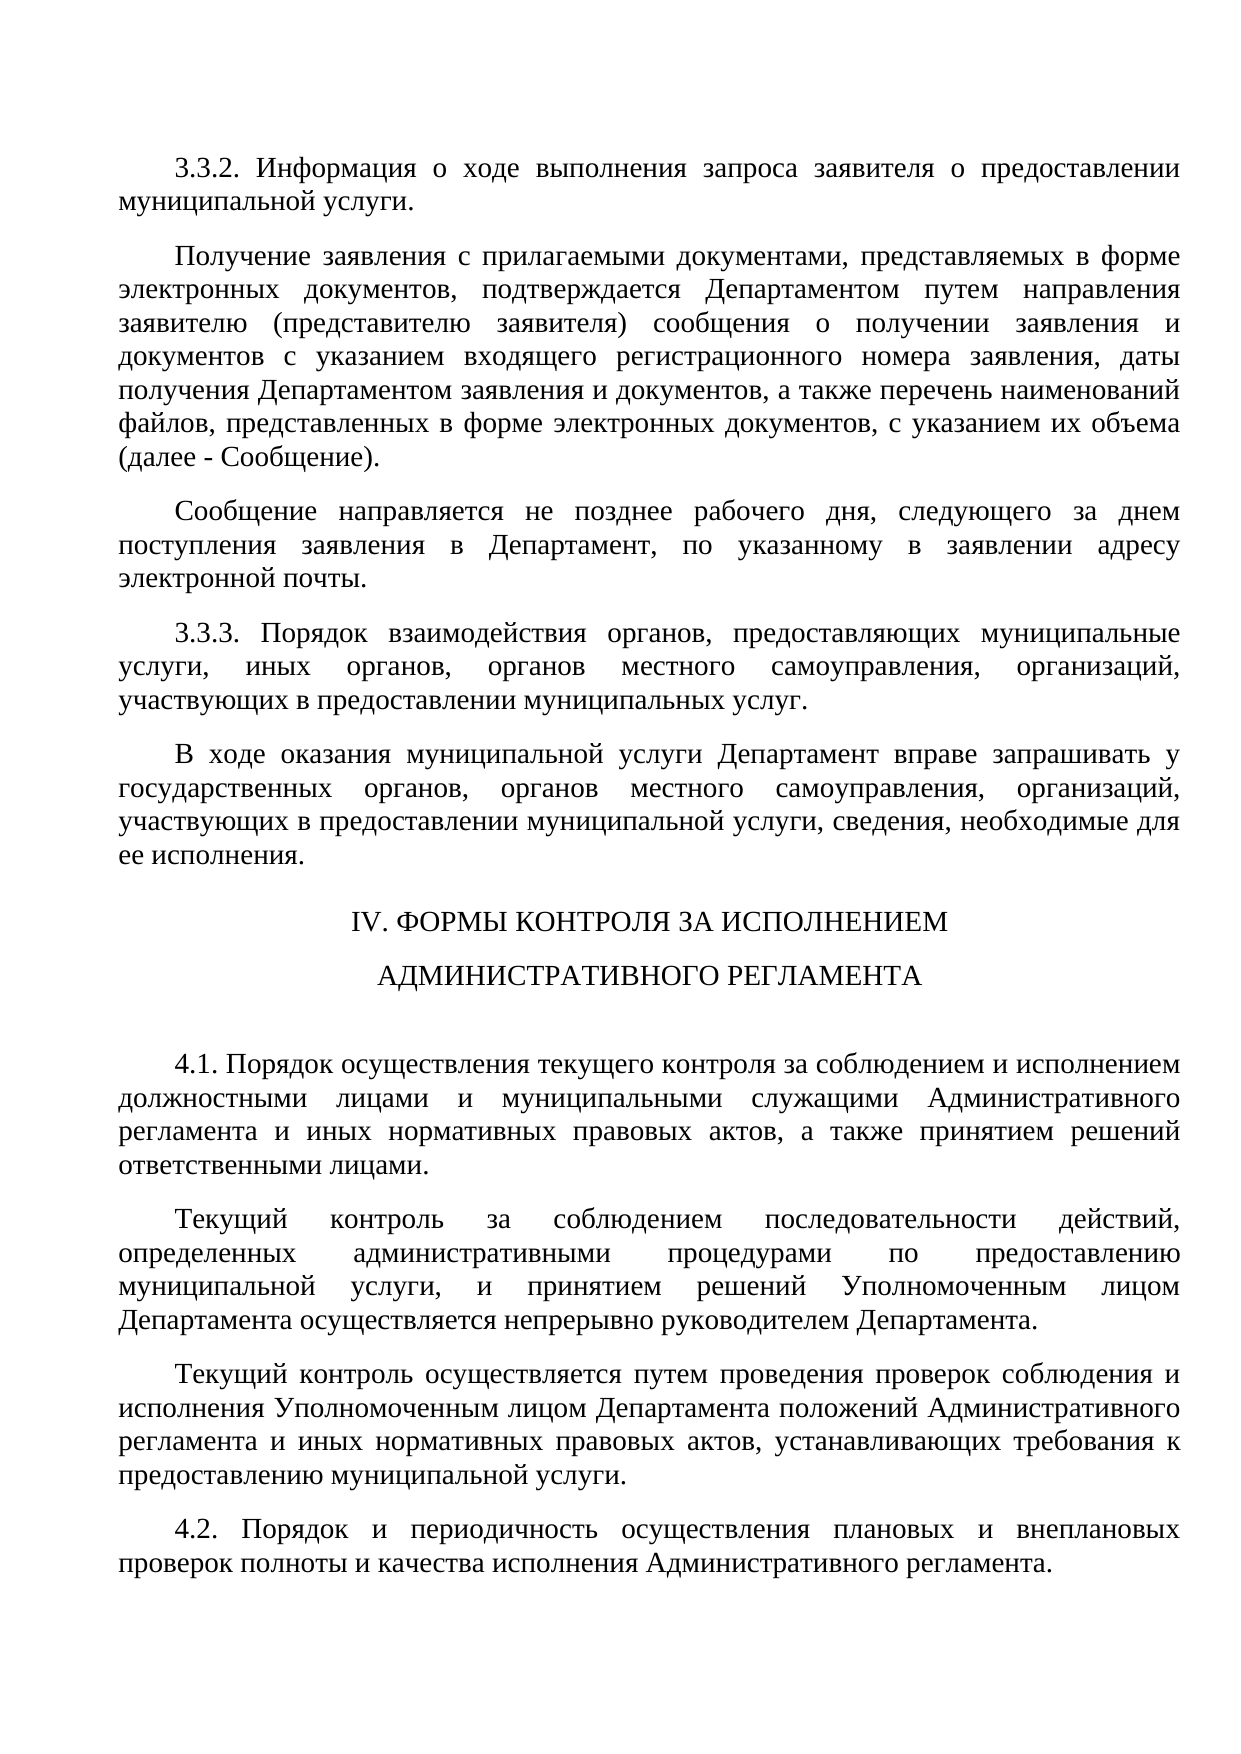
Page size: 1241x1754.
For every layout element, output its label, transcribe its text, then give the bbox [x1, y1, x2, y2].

text 4.1. Порядок осуществления текущего контроля за соблюдением и исполнением должностными лицами и муниципальными служащими Административного регламента и иных нормативных правовых актов, а также принятием решений ответственными лицами. [118, 1046, 1181, 1181]
text 3.3.3. Порядок взаимодействия органов, предоставляющих муниципальные услуги, иных органов, органов местного самоуправления, организаций, участвующих в предоставлении муниципальных услуг. [118, 615, 1181, 716]
text IV. ФОРМЫ КОНТРОЛЯ ЗА ИСПОЛНЕНИЕМ [118, 904, 1181, 938]
text 3.3.2. Информация о ходе выполнения запроса заявителя о предоставлении муниципальной услуги. [118, 150, 1181, 217]
text Сообщение направляется не позднее рабочего дня, следующего за днем поступления заявления в Департамент, по указанному в заявлении адресу электронной почты. [118, 493, 1181, 594]
text Получение заявления с прилагаемыми документами, представляемых в форме электронных документов, подтверждается Департаментом путем направления заявителю (представителю заявителя) сообщения о получении заявления и документов с указанием входящего регистрационного номера заявления, даты получения Департаментом заявления и документов, а также перечень наименований файлов, представленных в форме электронных документов, с указанием их объема (далее - Сообщение). [118, 238, 1181, 473]
text Текущий контроль за соблюдением последовательности действий, определенных административными процедурами по предоставлению муниципальной услуги, и принятием решений Уполномоченным лицом Департамента осуществляется непрерывно руководителем Департамента. [118, 1201, 1181, 1336]
text 4.2. Порядок и периодичность осуществления плановых и внеплановых проверок полноты и качества исполнения Административного регламента. [118, 1511, 1181, 1578]
text Текущий контроль осуществляется путем проведения проверок соблюдения и исполнения Уполномоченным лицом Департамента положений Административного регламента и иных нормативных правовых актов, устанавливающих требования к предоставлению муниципальной услуги. [118, 1356, 1181, 1491]
text В ходе оказания муниципальной услуги Департамент вправе запрашивать у государственных органов, органов местного самоуправления, организаций, участвующих в предоставлении муниципальной услуги, сведения, необходимые для ее исполнения. [118, 736, 1181, 871]
text АДМИНИСТРАТИВНОГО РЕГЛАМЕНТА [118, 958, 1181, 992]
